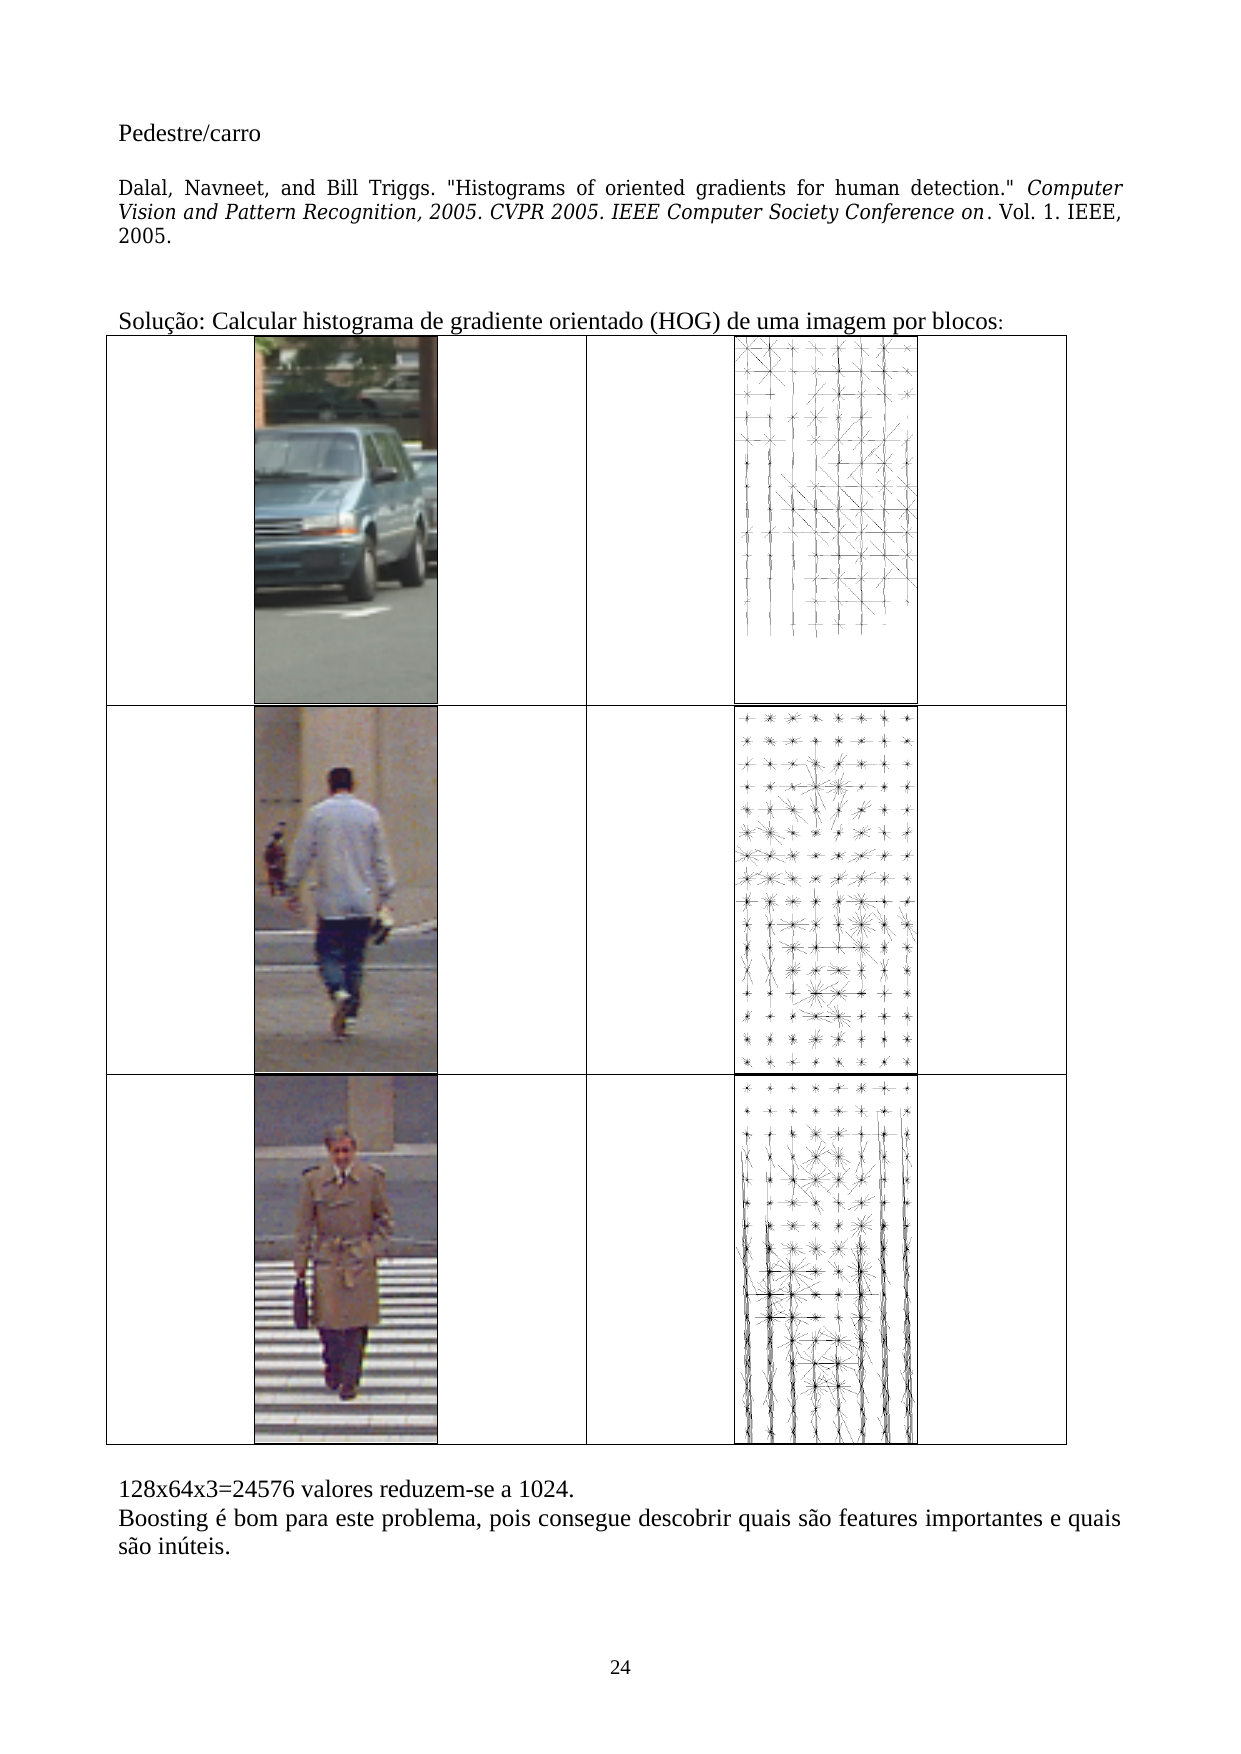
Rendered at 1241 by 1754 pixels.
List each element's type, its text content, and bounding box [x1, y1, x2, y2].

table_cell [107, 1075, 254, 1444]
table_header [438, 336, 586, 704]
text Dalal, Navneet, and Bill Triggs. "Histograms of oriented gradients for human detection." Computer Vision and Pattern Recognition, 2005. CVPR 2005. IEEE Computer Society Conference on. Vol. 1. IEEE, 2005. [118, 176, 1122, 248]
table_cell [587, 1075, 734, 1444]
text Pedestre/carro [118, 118, 1122, 147]
table_cell [918, 1075, 1066, 1444]
table_cell [107, 706, 254, 1074]
table_header [107, 336, 254, 704]
table_cell [918, 706, 1066, 1074]
table_cell [438, 1075, 586, 1444]
table_header [918, 336, 1066, 704]
table_cell [587, 706, 734, 1074]
text Solução: Calcular histograma de gradiente orientado (HOG) de uma imagem por blocos: [118, 306, 1122, 335]
text Boosting é bom para este problema, pois consegue descobrir quais são features importantes e quais são inúteis. [118, 1503, 1122, 1560]
table_cell [438, 706, 586, 1074]
table_header [587, 336, 734, 704]
text 128x64x3=24576 valores reduzem-se a 1024. [118, 1474, 1122, 1503]
